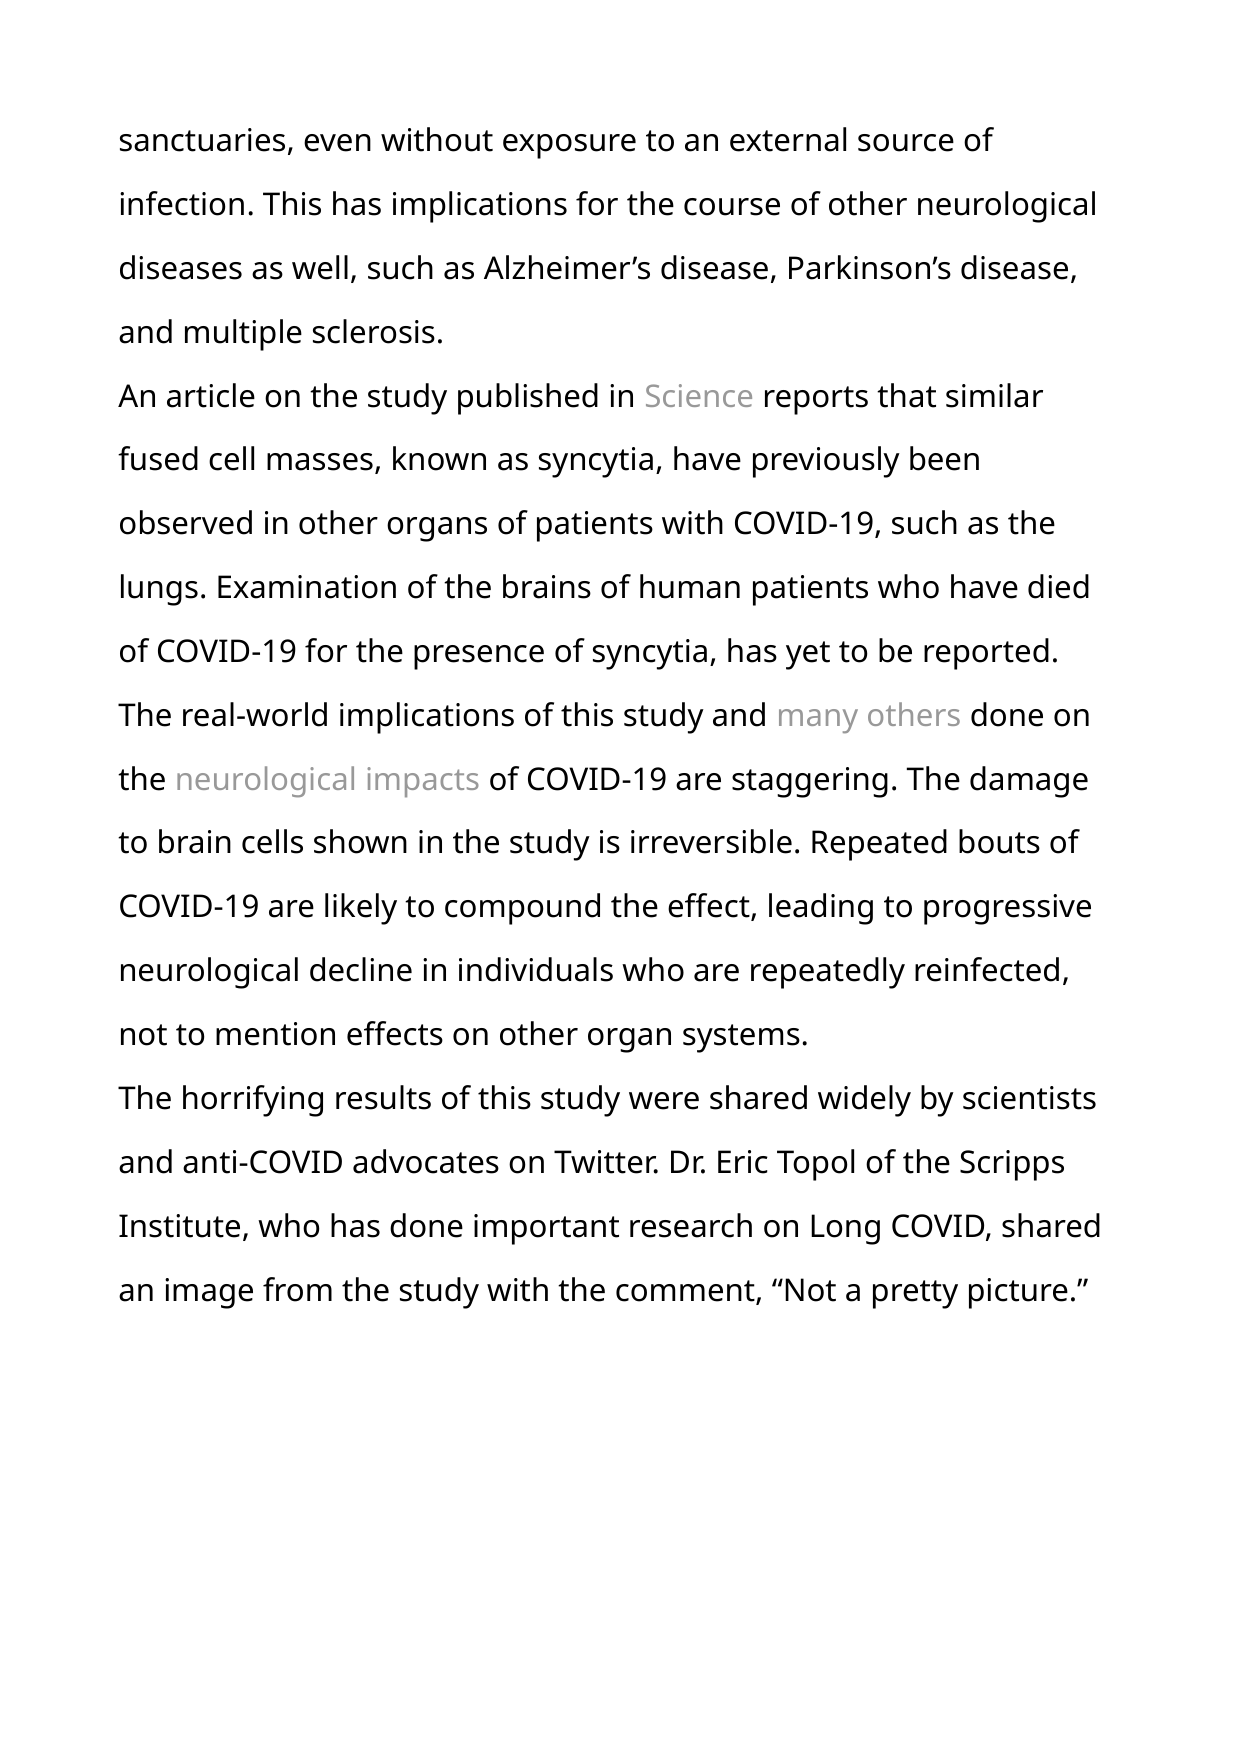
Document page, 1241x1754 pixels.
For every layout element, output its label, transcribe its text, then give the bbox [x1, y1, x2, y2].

text An article on the study published in Science reports that similar fused cell masses, known as syncytia, have previously been observed in other organs of patients with COVID-19, such as the lungs. Examination of the brains of human patients who have died of COVID-19 for the presence of syncytia, has yet to be reported. [118, 373, 1122, 672]
text The real-world implications of this study and many others done on the neurological impacts of COVID-19 are staggering. The damage to brain cells shown in the study is irreversible. Repeated bouts of COVID-19 are likely to compound the effect, leading to progressive neurological decline in individuals who are repeatedly reinfected, not to mention effects on other organ systems. [118, 693, 1122, 1055]
text sanctuaries, even without exposure to an external source of infection. This has implications for the course of other neurological diseases as well, such as Alzheimer’s disease, Parkinson’s disease, and multiple sclerosis. [118, 118, 1122, 352]
text The horrifying results of this study were shared widely by scientists and anti-COVID advocates on Twitter. Dr. Eric Topol of the Scripps Institute, who has done important research on Long COVID, shared an image from the study with the comment, “Not a pretty picture.” [118, 1076, 1122, 1310]
